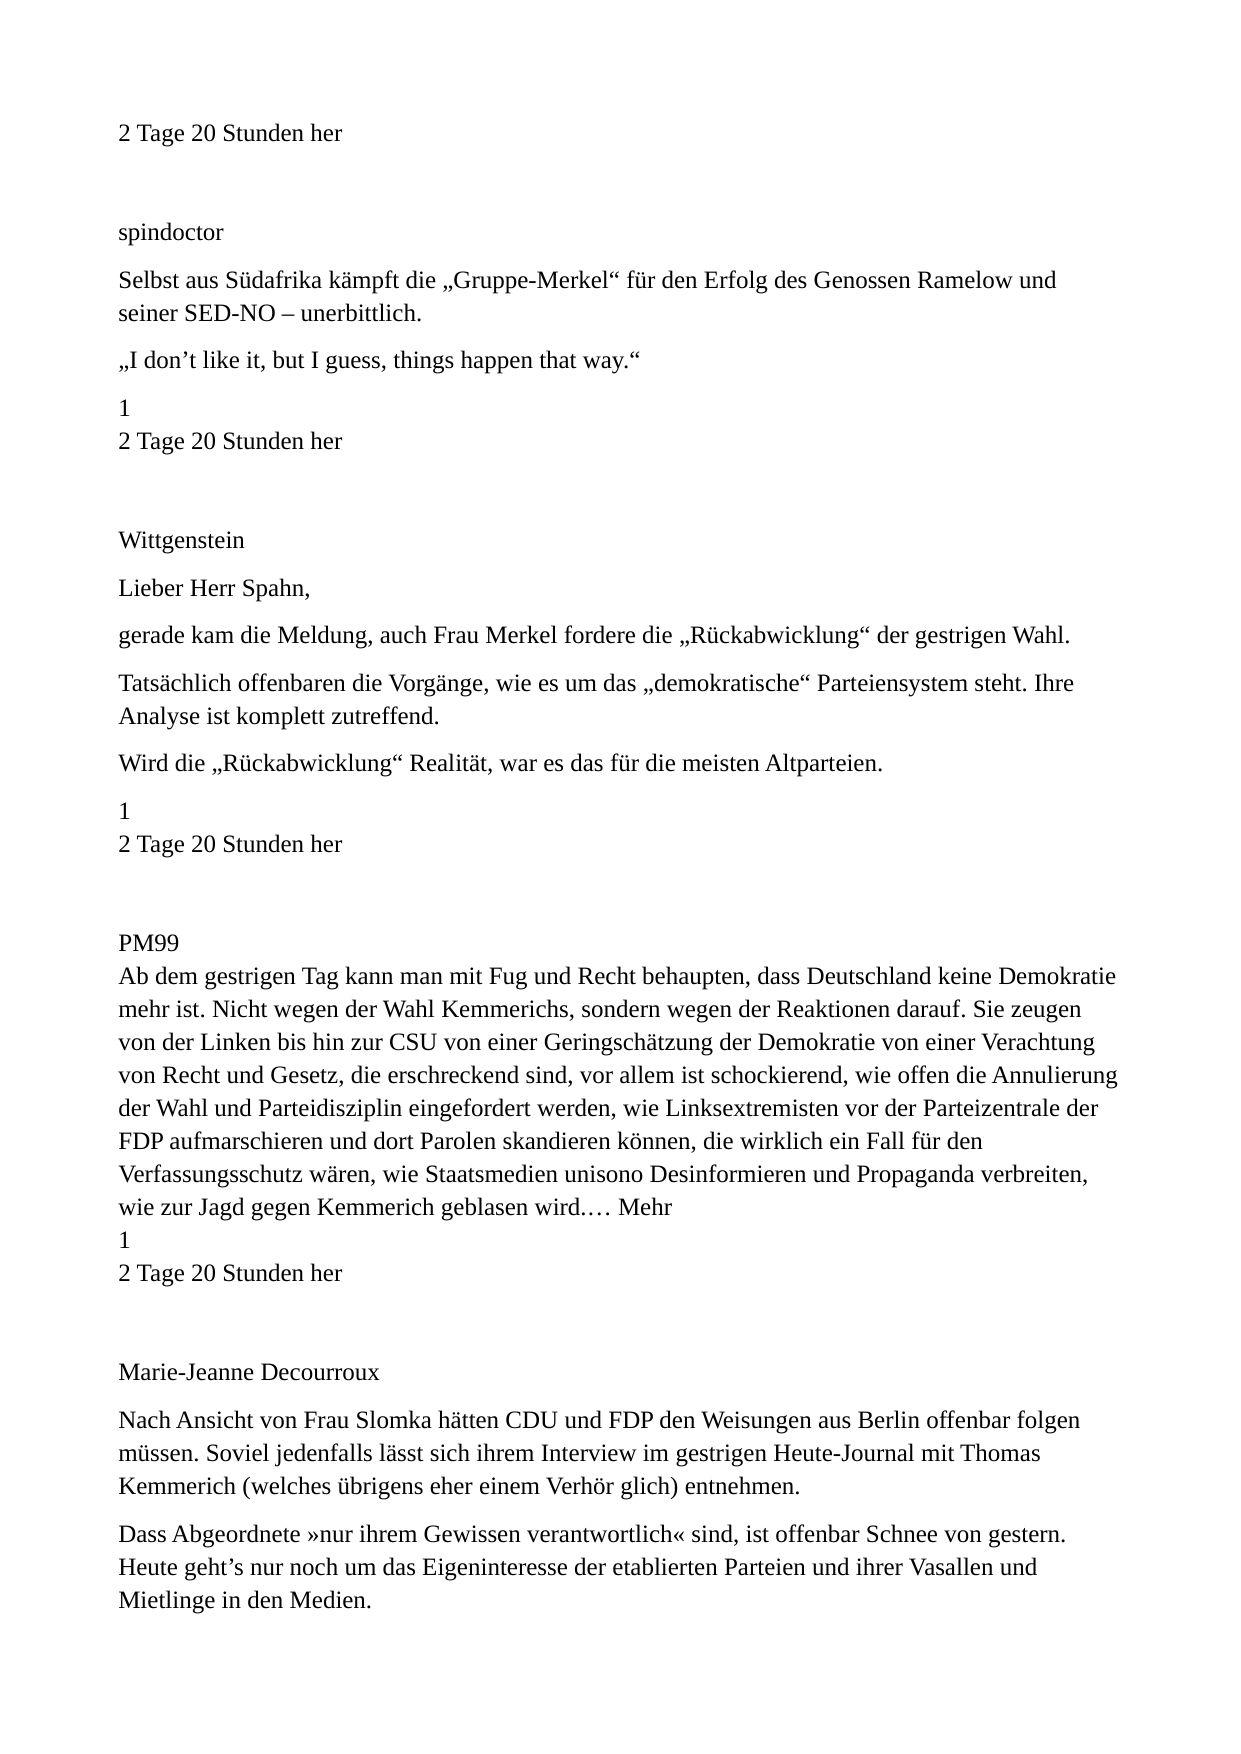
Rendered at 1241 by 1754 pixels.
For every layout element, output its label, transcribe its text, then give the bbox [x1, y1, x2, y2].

text Wird die „Rückabwicklung“ Realität, war es das für die meisten Altparteien. [118, 748, 1122, 777]
text 1 [118, 1225, 1122, 1254]
text „I don’t like it, but I guess, things happen that way.“ [118, 345, 1122, 374]
text Selbst aus Südafrika kämpft die „Gruppe-Merkel“ für den Erfolg des Genossen Ramelow und seiner SED-NO – unerbittlich. [118, 265, 1122, 327]
text Lieber Herr Spahn, [118, 573, 1122, 601]
text Marie-Jeanne Decourroux [118, 1357, 1122, 1386]
text PM99 [118, 928, 1122, 957]
text 1 [118, 393, 1122, 422]
text Nach Ansicht von Frau Slomka hätten CDU und FDP den Weisungen aus Berlin offenbar folgen müssen. Soviel jedenfalls lässt sich ihrem Interview im gestrigen Heute-Journal mit Thomas Kemmerich (welches übrigens eher einem Verhör glich) entnehmen. [118, 1405, 1122, 1500]
text 1 [118, 796, 1122, 825]
text Ab dem gestrigen Tag kann man mit Fug und Recht behaupten, dass Deutschland keine Demokratie mehr ist. Nicht wegen der Wahl Kemmerichs, sondern wegen der Reaktionen darauf. Sie zeugen von der Linken bis hin zur CSU von einer Geringschätzung der Demokratie von einer Verachtung von Recht und Gesetz, die erschreckend sind, vor allem ist schockierend, wie offen die Annulierung der Wahl und Parteidisziplin eingefordert werden, wie Linksextremisten vor der Parteizentrale der FDP aufmarschieren und dort Parolen skandieren können, die wirklich ein Fall für den Verfassungsschutz wären, wie Staatsmedien unisono Desinformieren und Propaganda verbreiten, wie zur Jagd gegen Kemmerich geblasen wird.… Mehr [118, 961, 1122, 1221]
text spindoctor [118, 217, 1122, 246]
text 2 Tage 20 Stunden her [118, 426, 1122, 455]
text Wittgenstein [118, 525, 1122, 554]
text 2 Tage 20 Stunden her [118, 1258, 1122, 1287]
text 2 Tage 20 Stunden her [118, 829, 1122, 858]
text Tatsächlich offenbaren die Vorgänge, wie es um das „demokratische“ Parteiensystem steht. Ihre Analyse ist komplett zutreffend. [118, 668, 1122, 730]
text gerade kam die Meldung, auch Frau Merkel fordere die „Rückabwicklung“ der gestrigen Wahl. [118, 620, 1122, 649]
text 2 Tage 20 Stunden her [118, 118, 1122, 147]
text Dass Abgeordnete »nur ihrem Gewissen verantwortlich« sind, ist offenbar Schnee von gestern. Heute geht’s nur noch um das Eigeninteresse der etablierten Parteien und ihrer Vasallen und Mietlinge in den Medien. [118, 1519, 1122, 1613]
